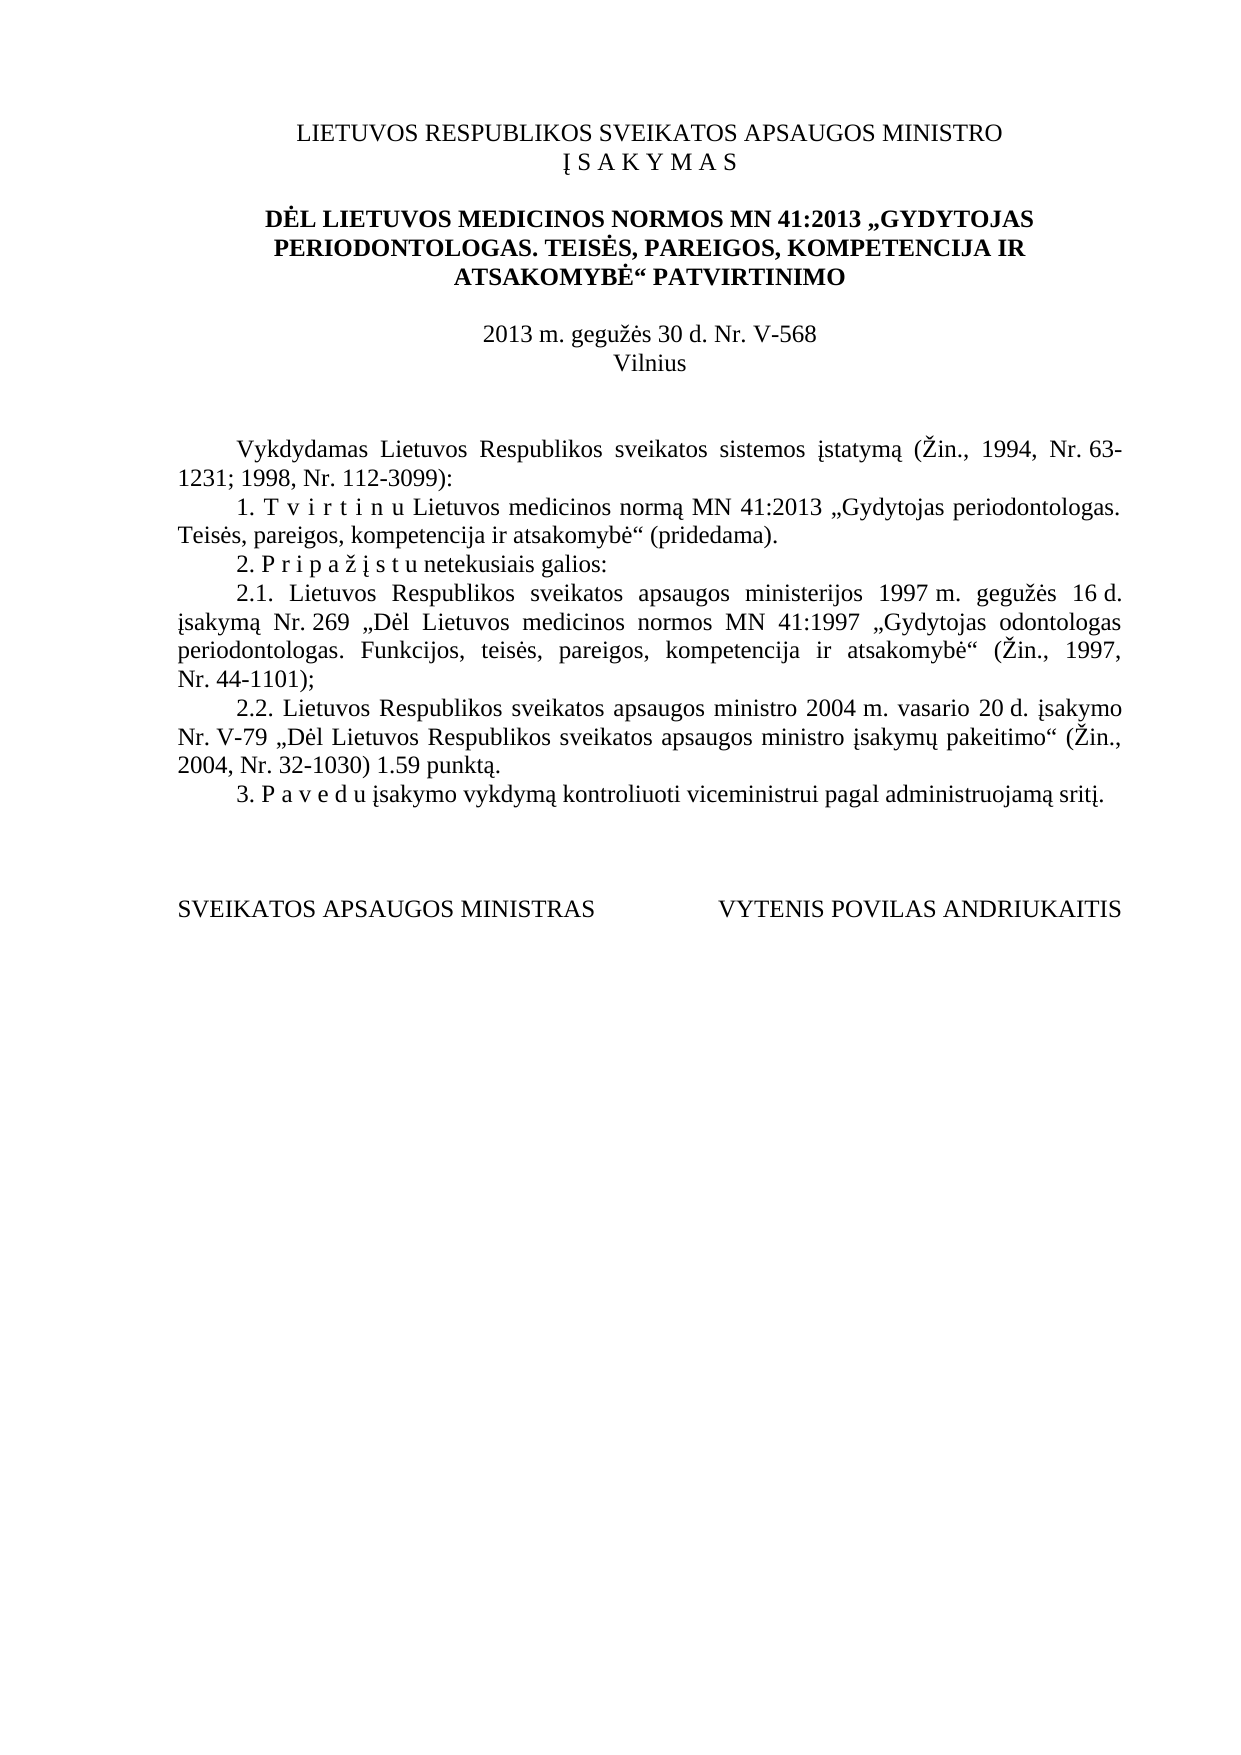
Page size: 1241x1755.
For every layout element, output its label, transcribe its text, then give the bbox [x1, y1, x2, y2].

text 2. P r i p a ž į s t u netekusiais galios: [177, 549, 1122, 578]
text 2.1. Lietuvos Respublikos sveikatos apsaugos ministerijos 1997 m. gegužės 16 d. įsakymą Nr. 269 „Dėl Lietuvos medicinos normos MN 41:1997 „Gydytojas odontologas periodontologas. Funkcijos, teisės, pareigos, kompetencija ir atsakomybė“ (Žin., 1997, Nr. 44-1101); [177, 578, 1122, 693]
text 2013 m. gegužės 30 d. Nr. V-568 [177, 319, 1122, 348]
text Vilnius [177, 348, 1122, 377]
text SVEIKATOS APSAUGOS MINISTRAS VYTENIS POVILAS ANDRIUKAITIS [177, 894, 1122, 923]
text 2.2. Lietuvos Respublikos sveikatos apsaugos ministro 2004 m. vasario 20 d. įsakymo Nr. V-79 „Dėl Lietuvos Respublikos sveikatos apsaugos ministro įsakymų pakeitimo“ (Žin., 2004, Nr. 32-1030) 1.59 punktą. [177, 693, 1122, 779]
text Į S A K Y M A S [177, 147, 1122, 176]
text 1. T v i r t i n u Lietuvos medicinos normą MN 41:2013 „Gydytojas periodontologas. Teisės, pareigos, kompetencija ir atsakomybė“ (pridedama). [177, 492, 1122, 549]
text 3. P a v e d u įsakymo vykdymą kontroliuoti viceministrui pagal administruojamą sritį. [177, 779, 1122, 808]
text LIETUVOS RESPUBLIKOS SVEIKATOS APSAUGOS MINISTRO [177, 118, 1122, 147]
text Vykdydamas Lietuvos Respublikos sveikatos sistemos įstatymą (Žin., 1994, Nr. 63-1231; 1998, Nr. 112-3099): [177, 434, 1122, 492]
text DĖL LIETUVOS MEDICINOS NORMOS MN 41:2013 „GYDYTOJAS PERIODONTOLOGAS. TEISĖS, PAREIGOS, KOMPETENCIJA IR ATSAKOMYBĖ“ PATVIRTINIMO [177, 204, 1122, 291]
